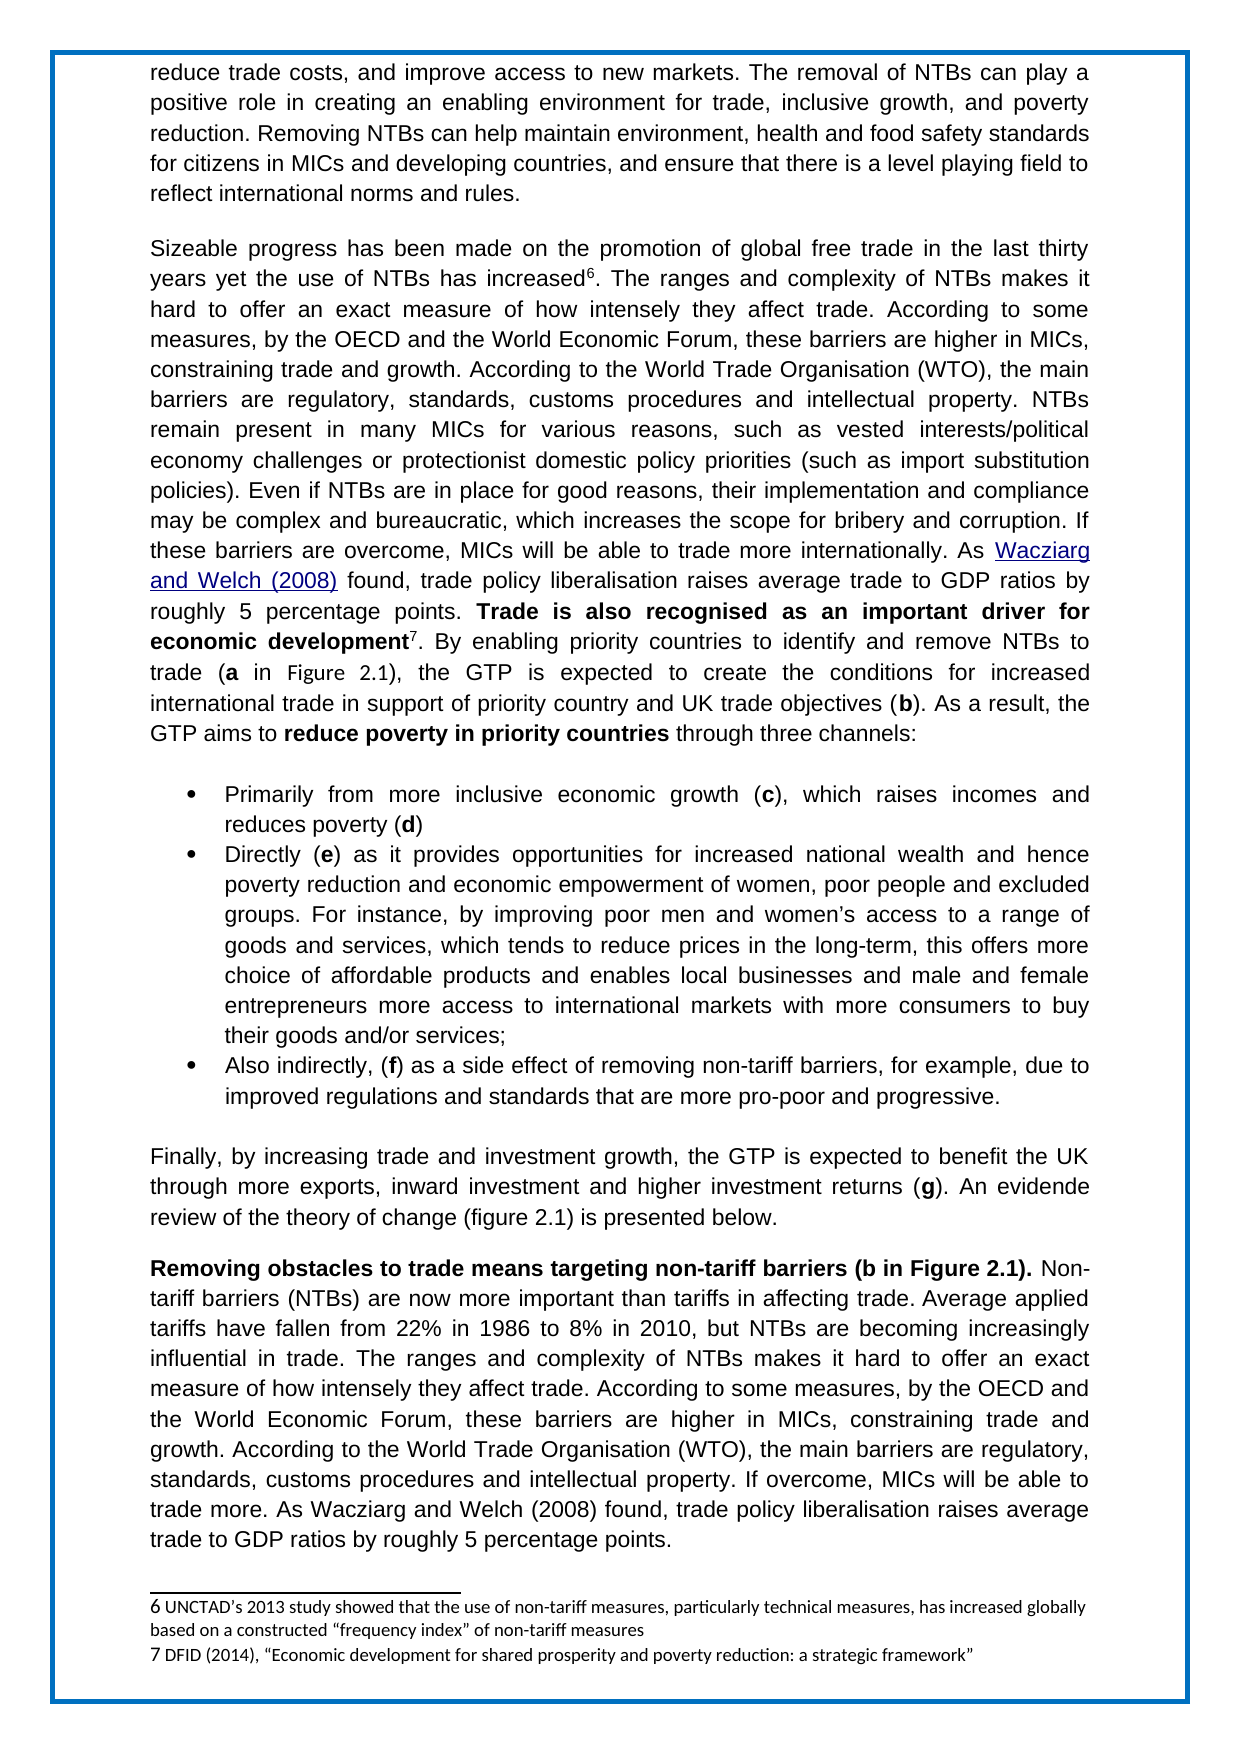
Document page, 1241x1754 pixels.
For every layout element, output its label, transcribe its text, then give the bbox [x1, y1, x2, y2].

text Removing obstacles to trade means targeting non-tariff barriers (b in Figure 2.1). Non-tariff barriers (NTBs) are now more important than tariffs in affecting trade. Average applied tariffs have fallen from 22% in 1986 to 8% in 2010, but NTBs are becoming increasingly influential in trade. The ranges and complexity of NTBs makes it hard to offer an exact measure of how intensely they affect trade. According to some measures, by the OECD and the World Economic Forum, these barriers are higher in MICs, constraining trade and growth. According to the World Trade Organisation (WTO), the main barriers are regulatory, standards, customs procedures and intellectual property. If overcome, MICs will be able to trade more. As Wacziarg and Welch (2008) found, trade policy liberalisation raises average trade to GDP ratios by roughly 5 percentage points. [150, 1254, 1090, 1553]
list Primarily from more inclusive economic growth (c), which raises incomes and reduces poverty (d) [187, 781, 1090, 837]
list Also indirectly, (f) as a side effect of removing non-tariff barriers, for example, due to improved regulations and standards that are more pro-poor and progressive. [187, 1052, 1090, 1109]
text DFID (2014), “Economic development for shared prosperity and poverty reduction: a strategic framework” [150, 1641, 1090, 1667]
text Finally, by increasing trade and investment growth, the GTP is expected to benefit the UK through more exports, inward investment and higher investment returns (g). An evidende review of the theory of change (figure 2.1) is presented below. [150, 1143, 1090, 1230]
text reduce trade costs, and improve access to new markets. The removal of NTBs can play a positive role in creating an enabling environment for trade, inclusive growth, and poverty reduction. Removing NTBs can help maintain environment, health and food safety standards for citizens in MICs and developing countries, and ensure that there is a level playing field to reflect international norms and rules. [150, 59, 1090, 206]
text UNCTAD’s 2013 study showed that the use of non-tariff measures, particularly technical measures, has increased globally based on a constructed “frequency index” of non-tariff measures [150, 1593, 1090, 1641]
list Directly (e) as it provides opportunities for increased national wealth and hence poverty reduction and economic empowerment of women, poor people and excluded groups. For instance, by improving poor men and women’s access to a range of goods and services, which tends to reduce prices in the long-term, this offers more choice of affordable products and enables local businesses and male and female entrepreneurs more access to international markets with more consumers to buy their goods and/or services; [187, 841, 1090, 1048]
text Sizeable progress has been made on the promotion of global free trade in the last thirty years yet the use of NTBs has increased. The ranges and complexity of NTBs makes it hard to offer an exact measure of how intensely they affect trade. According to some measures, by the OECD and the World Economic Forum, these barriers are higher in MICs, constraining trade and growth. According to the World Trade Organisation (WTO), the main barriers are regulatory, standards, customs procedures and intellectual property. NTBs remain present in many MICs for various reasons, such as vested interests/political economy challenges or protectionist domestic policy priorities (such as import substitution policies). Even if NTBs are in place for good reasons, their implementation and compliance may be complex and bureaucratic, which increases the scope for bribery and corruption. If these barriers are overcome, MICs will be able to trade more internationally. As Wacziarg and Welch (2008) found, trade policy liberalisation raises average trade to GDP ratios by roughly 5 percentage points. Trade is also recognised as an important driver for economic development. By enabling priority countries to identify and remove NTBs to trade (a in Figure 2.1), the GTP is expected to create the conditions for increased international trade in support of priority country and UK trade objectives (b). As a result, the GTP aims to reduce poverty in priority countries through three channels: [150, 235, 1090, 746]
